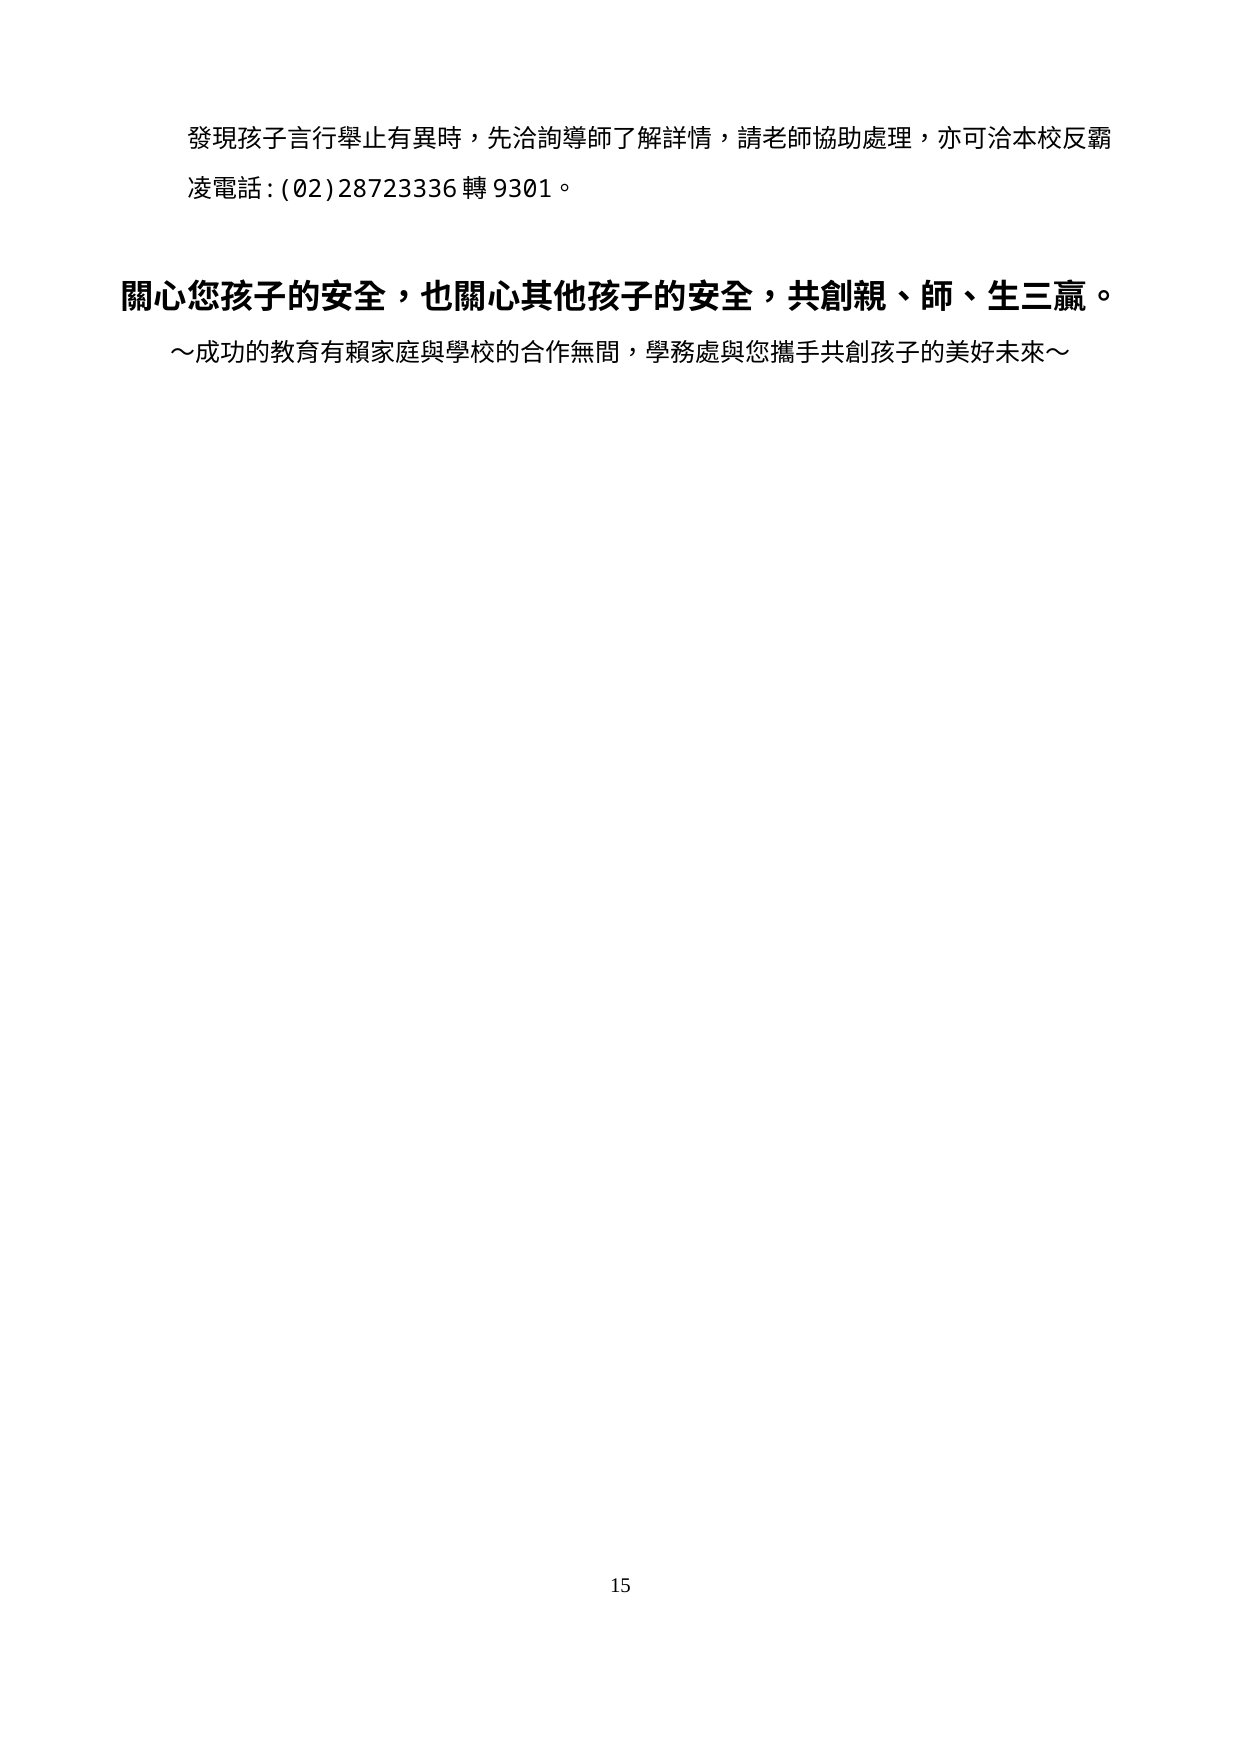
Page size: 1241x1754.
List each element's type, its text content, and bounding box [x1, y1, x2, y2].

text 發現孩子言行舉止有異時，先洽詢導師了解詳情，請老師協助處理，亦可洽本校反霸凌電話:(02)28723336轉9301。 [187, 118, 1128, 205]
text 關心您孩子的安全，也關心其他孩子的安全，共創親、師、生三贏。 [112, 267, 1128, 319]
text ～成功的教育有賴家庭與學校的合作無間，學務處與您攜手共創孩子的美好未來～ [112, 319, 1128, 371]
